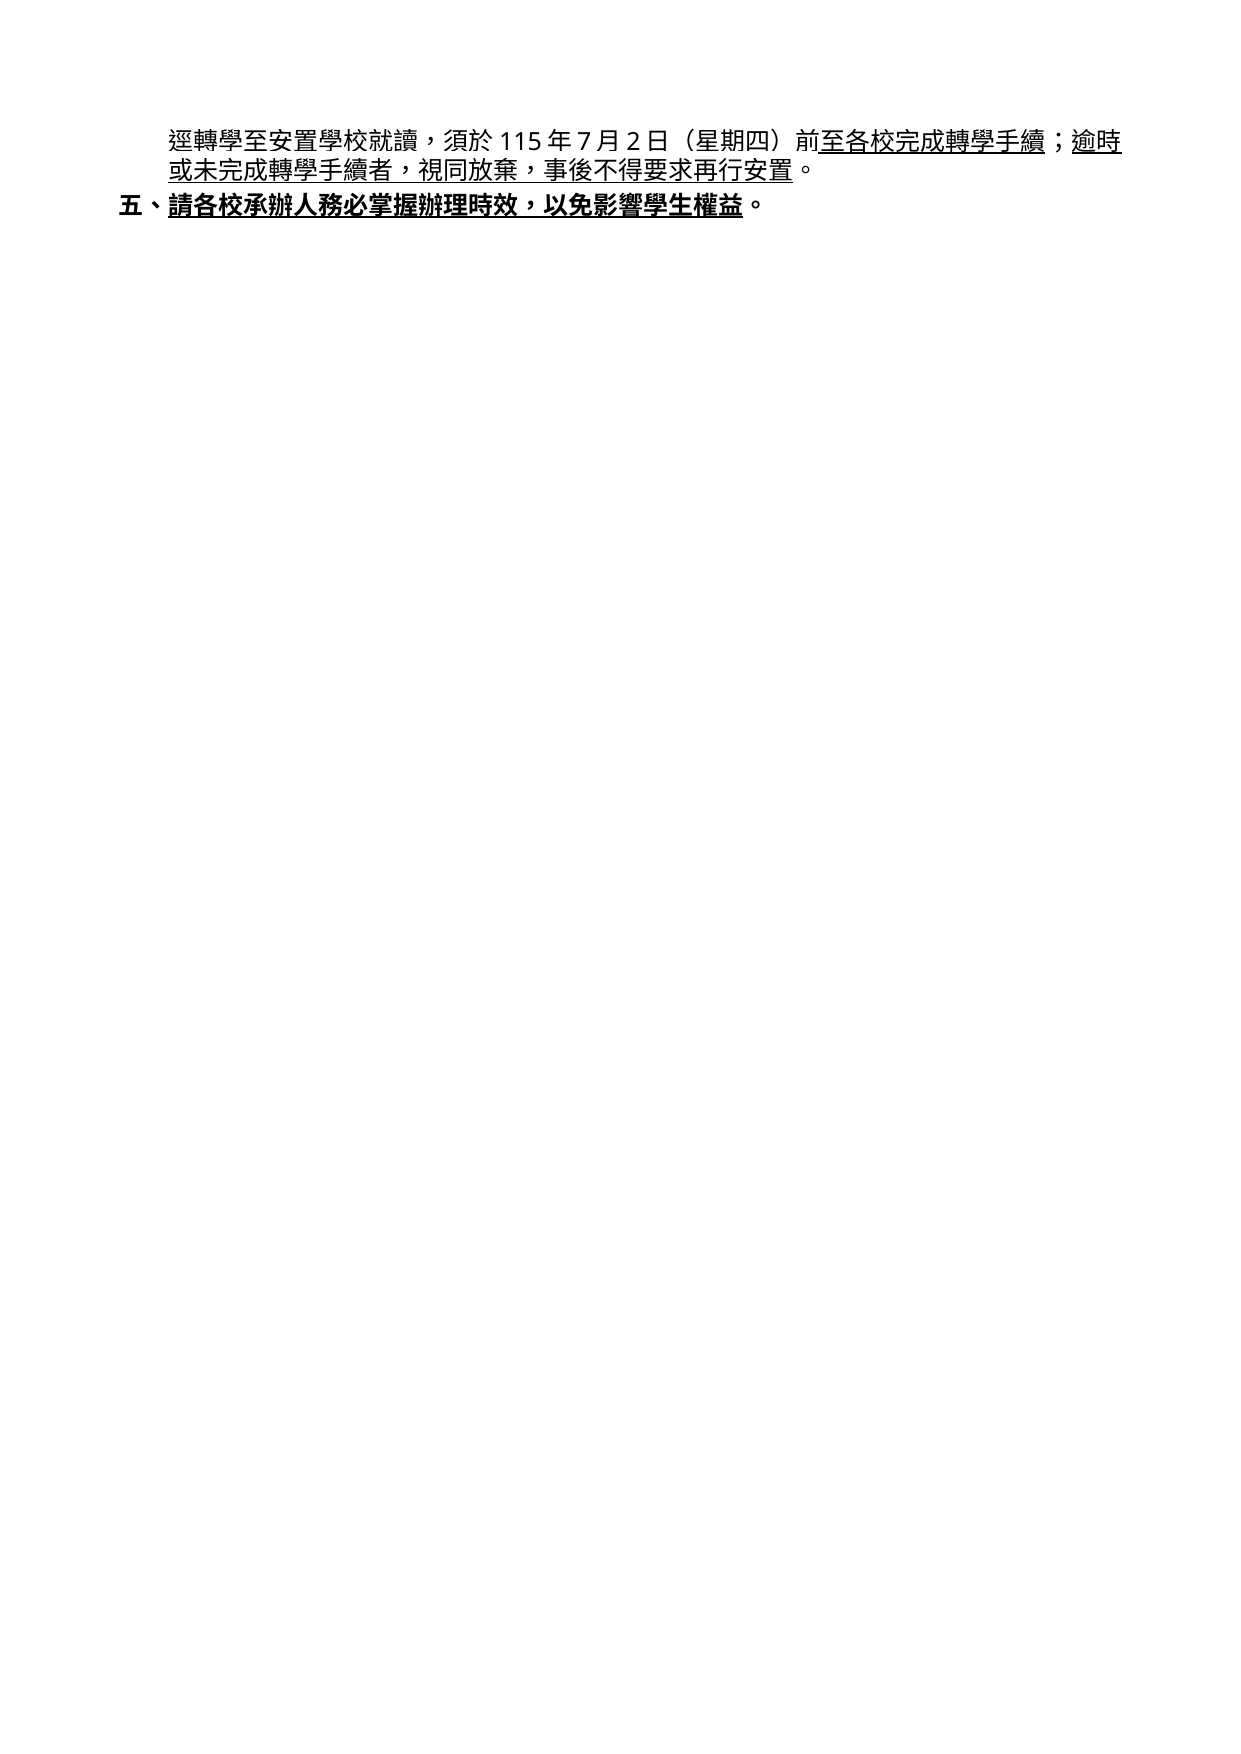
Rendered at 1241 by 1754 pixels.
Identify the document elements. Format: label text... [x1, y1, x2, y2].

text 逕轉學至安置學校就讀，須於115年7月2日（星期四）前至各校完成轉學手續；逾時或未完成轉學手續者，視同放棄，事後不得要求再行安置。 [118, 127, 1122, 185]
text 五、請各校承辦人務必掌握辦理時效，以免影響學生權益。 [118, 191, 1122, 220]
